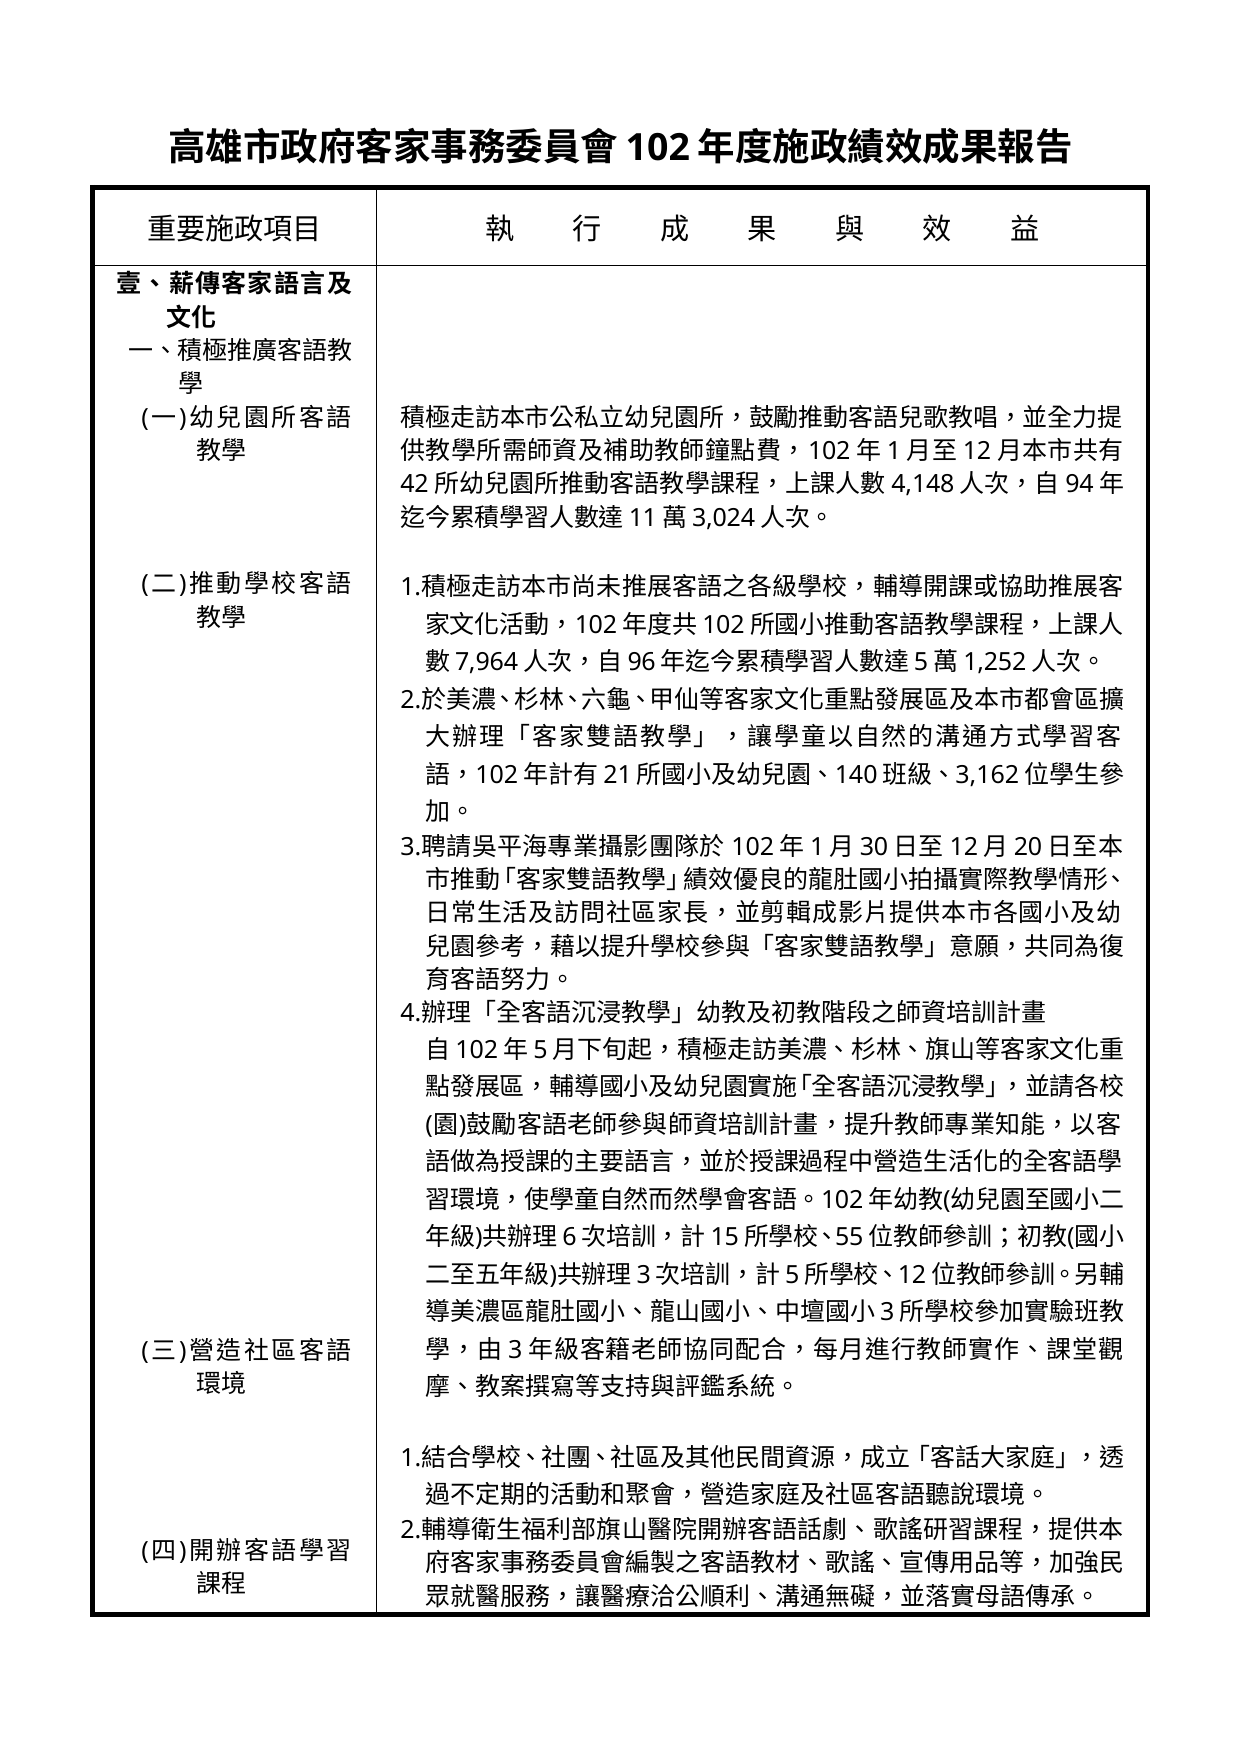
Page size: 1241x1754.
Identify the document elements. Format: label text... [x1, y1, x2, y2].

text 高雄市政府客家事務委員會102年度施政績效成果報告 [111, 137, 1129, 166]
table_cell 積極走訪本市公私立幼兒園所，鼓勵推動客語兒歌教唱，並全力提供教學所需師資及補助教師鐘點費，102年1月至12月本市共有42所幼兒園所推動客語教學課程，上課人數4,148人次，自94年迄今累積學習人數達11萬3,024人次。 1.積極走訪本市尚未推展客語之各級學校，輔導開課或協助推展客家文化活動，102年度共102所國小推動客語教學課程，上課人數7,964人次，自96年迄今累積學習人數達5萬1,252人次。 2.於美濃、杉林、六龜、甲仙等客家文化重點發展區及本市都會區擴大辦理「客家雙語教學」，讓學童以自然的溝通方式學習客語，102年計有21所國小及幼兒園、140班級、3,162位學生參加。 3.聘請吳平海專業攝影團隊於102年1月30日至12月20日至本市推動「客家雙語教學」績效優良的龍肚國小拍攝實際教學情形、日常生活及訪問社區家長，並剪輯成影片提供本市各國小及幼兒園參考，藉以提升學校參與「客家雙語教學」意願，共同為復育客語努力。 4.辦理「全客語沉浸教學」幼教及初教階段之師資培訓計畫 自102年5月下旬起，積極走訪美濃、杉林、旗山等客家文化重點發展區，輔導國小及幼兒園實施「全客語沉浸教學」，並請各校(園)鼓勵客語老師參與師資培訓計畫，提升教師專業知能，以客語做為授課的主要語言，並於授課過程中營造生活化的全客語學習環境，使學童自然而然學會客語。102年幼教(幼兒園至國小二年級)共辦理6次培訓，計15所學校、55位教師參訓；初教(國小二至五年級)共辦理3次培訓，計5所學校、12位教師參訓。另輔導美濃區龍肚國小、龍山國小、中壇國小3所學校參加實驗班教學，由3年級客籍老師協同配合，每月進行教師實作、課堂觀摩、教案撰寫等支持與評鑑系統。 1.結合學校、社團、社區及其他民間資源，成立「客話大家庭」，透過不定期的活動和聚會，營造家庭及社區客語聽說環境。 2.輔導衛生福利部旗山醫院開辦客語話劇、歌謠研習課程，提供本府客家事務委員會編製之客語教材、歌謠、宣傳用品等，加強民眾就醫服務，讓醫療洽公順利、溝通無礙，並落實母語傳承。 [377, 266, 1146, 1612]
table_header 重要施政項目 [95, 190, 376, 264]
table_header 執 行 成 果 與 效 益 [377, 190, 1146, 264]
table_cell 壹、薪傳客家語言及文化 一、積極推廣客語教學 (一)幼兒園所客語教學 (二)推動學校客語教學 (三)營造社區客語環境 (四)開辦客語學習課程 [95, 266, 376, 1612]
